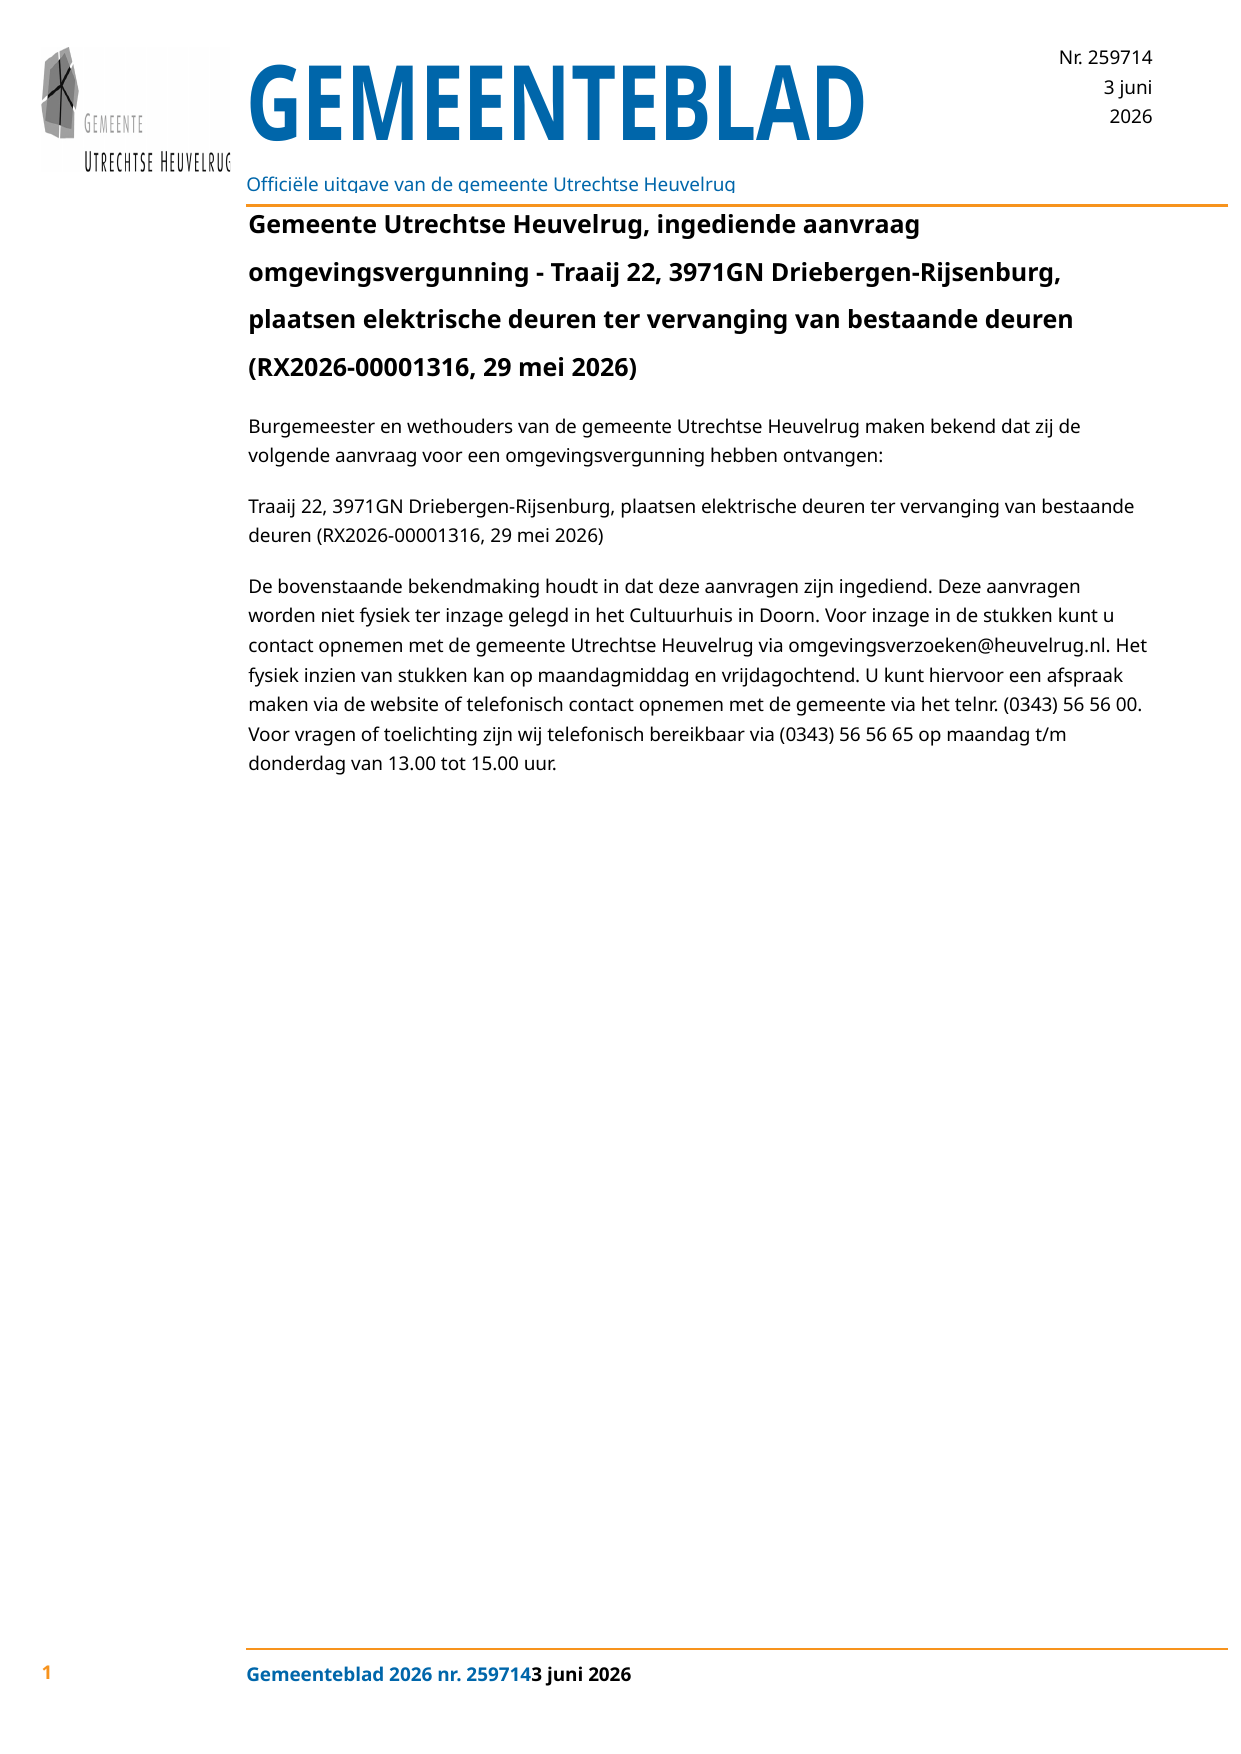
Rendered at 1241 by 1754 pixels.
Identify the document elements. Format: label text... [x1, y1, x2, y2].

text Burgemeester en wethouders van de gemeente Utrechtse Heuvelrug maken bekend dat zij de volgende aanvraag voor een omgevingsvergunning hebben ontvangen: [248, 413, 1152, 468]
picture [41, 47, 231, 172]
text Gemeente Utrechtse Heuvelrug, ingediende aanvraag omgevingsvergunning - Traaij 22, 3971GN Driebergen-Rijsenburg, plaatsen elektrische deuren ter vervanging van bestaande deuren (RX2026-00001316, 29 mei 2026) [248, 207, 1152, 384]
text Traaij 22, 3971GN Driebergen-Rijsenburg, plaatsen elektrische deuren ter vervanging van bestaande deuren (RX2026-00001316, 29 mei 2026) [248, 493, 1152, 548]
text De bovenstaande bekendmaking houdt in dat deze aanvragen zijn ingediend. Deze aanvragen worden niet fysiek ter inzage gelegd in het Cultuurhuis in Doorn. Voor inzage in de stukken kunt u contact opnemen met de gemeente Utrechtse Heuvelrug via omgevingsverzoeken@heuvelrug.nl. Het fysiek inzien van stukken kan op maandagmiddag en vrijdagochtend. U kunt hiervoor een afspraak maken via de website of telefonisch contact opnemen met de gemeente via het telnr. (0343) 56 56 00. Voor vragen of toelichting zijn wij telefonisch bereikbaar via (0343) 56 56 65 op maandag t/m donderdag van 13.00 tot 15.00 uur. [248, 573, 1152, 776]
